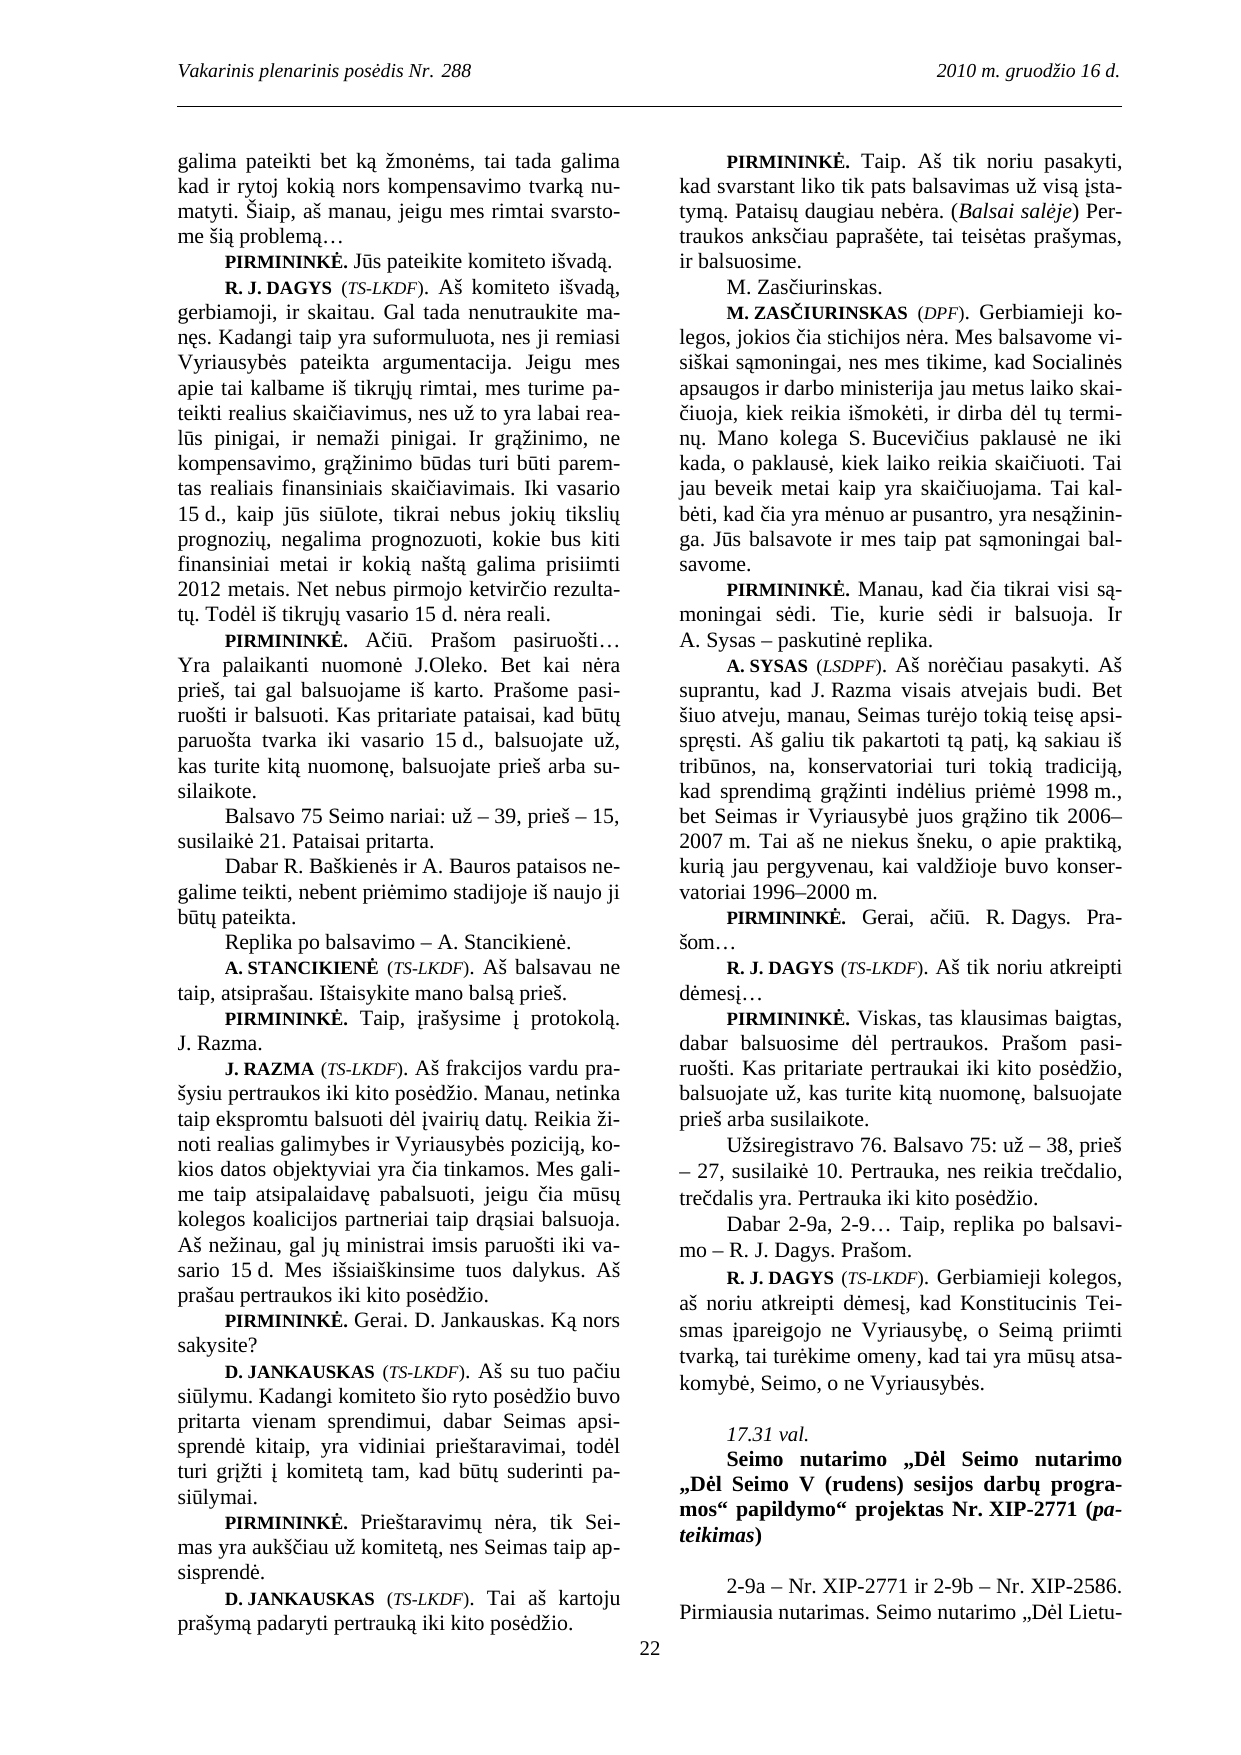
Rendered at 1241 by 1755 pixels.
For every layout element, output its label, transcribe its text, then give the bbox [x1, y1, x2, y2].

text PIRMININKĖ. Vis­kas, tas klau­si­mas baig­tas, da­bar bal­suo­si­me dėl per­trau­kos. Pra­šom pa­si­ruoš­ti. Kas pri­ta­ria­te per­trau­kai iki ki­to po­sė­džio, bal­suo­ja­te už, kas tu­ri­te ki­tą nuo­mo­nę, bal­suo­ja­te prieš ar­ba su­si­lai­ko­te. [679, 1005, 1122, 1131]
text Bal­sa­vo 75 Sei­mo na­riai: už – 39, prieš – 15, su­si­lai­kė 21. Pa­tai­sai pri­tar­ta. [177, 803, 620, 853]
text 17.31 val. [726, 1422, 1122, 1446]
text PIRMININKĖ. Ge­rai, ačiū. R. Da­gys. Pra­šom… [679, 904, 1122, 954]
text R. J. DAGYS (TS-LKDF). Aš tik no­riu at­kreip­ti dė­me­sį… [679, 954, 1122, 1005]
text M. Zas­čiu­rins­kas. [679, 274, 1122, 299]
text PIRMININKĖ. Ačiū. Pra­šom pa­si­ruoš­ti… Yra pa­lai­kan­ti nuo­mo­nė J.Ole­ko. Bet kai nė­ra prieš, tai gal bal­suo­ja­me iš kar­to. Pra­šo­me pa­si­ruoš­ti ir bal­suo­ti. Kas pri­ta­ria­te pa­tai­sai, kad bū­tų pa­ruoš­ta tvar­ka iki va­sa­rio 15 d., bal­suo­ja­te už, kas tu­ri­te ki­tą nuo­mo­nę, bal­suo­ja­te prieš ar­ba su­si­lai­ko­te. [177, 627, 620, 803]
text D. JANKAUSKAS (TS-LKDF). Aš su tuo pa­čiu siū­ly­mu. Ka­dan­gi ko­mi­te­to šio ry­to po­sė­džio bu­vo pri­tar­ta vie­nam spren­di­mui, da­bar Sei­mas ap­si­spren­dė ki­taip, yra vi­di­niai prieš­ta­ra­vi­mai, to­dėl tu­ri grįž­ti į ko­mi­te­tą tam, kad bū­tų su­de­rin­ti pa­siūly­mai. [177, 1358, 620, 1509]
text Da­bar 2-9a, 2-9… Taip, re­pli­ka po bal­sa­vi­mo – R. J. Da­gys. Pra­šom. [679, 1210, 1122, 1263]
text Da­bar R. Baš­kie­nės ir A. Bau­ros pa­tai­sos ne­ga­li­me teik­ti, ne­bent pri­ėmi­mo sta­di­jo­je iš nau­jo ji bū­tų pa­teik­ta. [177, 853, 620, 929]
text R. J. DAGYS (TS-LKDF). Aš ko­mi­te­to iš­va­dą, ger­bia­mo­ji, ir skai­tau. Gal ta­da ne­nu­trau­ki­te ma­nęs. Ka­dan­gi taip yra su­for­mu­luo­ta, nes ji re­mia­si Vy­riau­sy­bės pa­teik­ta ar­gu­men­ta­ci­ja. Jei­gu mes apie tai kal­ba­me iš tik­rų­jų rim­tai, mes tu­ri­me pa­teik­ti re­a­lius skai­čia­vi­mus, nes už to yra la­bai re­a­lūs pi­ni­gai, ir ne­ma­ži pi­ni­gai. Ir grą­ži­ni­mo, ne kom­pen­sa­vi­mo, grą­ži­ni­mo bū­das tu­ri bū­ti pa­rem­tas re­a­liais fi­nan­si­niais skai­čia­vi­mais. Iki va­sa­rio 15 d., kaip jūs siū­lo­te, tik­rai ne­bus jo­kių tiks­lių prog­no­zių, ne­ga­li­ma prog­no­zuo­ti, ko­kie bus ki­ti fi­nan­si­niai me­tai ir ko­kią naš­tą ga­li­ma pri­si­im­ti 2012 me­tais. Net ne­bus pir­mo­jo ket­vir­čio re­zul­ta­tų. To­dėl iš tik­rų­jų va­sa­rio 15 d. nė­ra re­a­li. [177, 274, 620, 627]
text A. SYSAS (LSDPF). Aš no­rė­čiau pa­sa­ky­ti. Aš su­pran­tu, kad J. Raz­ma vi­sais at­ve­jais bu­di. Bet šiuo at­ve­ju, ma­nau, Sei­mas tu­rė­jo to­kią tei­sę ap­si­spręs­ti. Aš ga­liu tik pa­kar­to­ti tą pa­tį, ką sa­kiau iš tri­bū­nos, na, kon­ser­va­to­riai tu­ri to­kią tra­di­ci­ją, kad spren­di­mą grą­žin­ti in­dė­lius pri­ėmė 1998 m., bet Sei­mas ir Vy­riau­sy­bė juos grą­ži­no tik 2006–2007 m. Tai aš ne nie­kus šne­ku, o apie prak­ti­ką, ku­rią jau per­gy­ve­nau, kai val­džio­je bu­vo kon­ser­va­to­riai 1996–2000 m. [679, 652, 1122, 904]
text Sei­mo nu­ta­ri­mo „Dėl Sei­mo nu­ta­ri­mo „Dėl Sei­mo V (ru­dens) se­si­jos dar­bų pro­gra­mos“ pa­pil­dy­mo“ pro­jek­tas Nr. XIP-2771 (pa­tei­ki­mas) [679, 1446, 1122, 1547]
text PIRMININKĖ. Taip, įra­šy­si­me į pro­to­ko­lą. J. Raz­ma. [177, 1005, 620, 1055]
text PIRMININKĖ. Prieš­ta­ra­vi­mų nė­ra, tik Sei­mas yra aukš­čiau už ko­mi­te­tą, nes Sei­mas taip ap­si­spren­dė. [177, 1509, 620, 1584]
text PIRMININKĖ. Ma­nau, kad čia tik­rai vi­si są­mo­nin­gai sė­di. Tie, ku­rie sė­di ir bal­suo­ja. Ir A. Sy­sas – pas­ku­ti­nė re­pli­ka. [679, 576, 1122, 652]
text ga­li­ma pa­teik­ti bet ką žmo­nėms, tai ta­da ga­li­ma kad ir ry­toj ko­kią nors kom­pen­sa­vi­mo tvar­ką nu­ma­ty­ti. Šiaip, aš ma­nau, jei­gu mes rim­tai svars­to­me šią pro­ble­mą… [177, 148, 620, 248]
text R. J. DAGYS (TS-LKDF). Ger­bia­mie­ji ko­le­gos, aš no­riu at­kreip­ti dė­me­sį, kad Kon­sti­tu­ci­nis Tei­smas įpa­rei­go­jo ne Vy­riau­sy­bę, o Sei­mą pri­im­ti tvar­ką, tai tu­rė­ki­me ome­ny, kad tai yra mū­sų at­sa­ko­my­bė, Sei­mo, o ne Vy­riau­sy­bės. [679, 1263, 1122, 1395]
text 2-9a – Nr. XIP-2771 ir 2-9b – Nr. XIP-2586. Pir­miau­sia nu­ta­ri­mas. Sei­mo nu­ta­ri­mo „Dėl Lie­tu­ [679, 1572, 1122, 1625]
text J. RAZMA (TS-LKDF). Aš frak­ci­jos var­du pra­šy­siu per­trau­kos iki ki­to po­sė­džio. Ma­nau, ne­tin­ka taip eks­prom­tu bal­suo­ti dėl įvai­rių da­tų. Rei­kia ži­no­ti re­a­lias ga­li­my­bes ir Vy­riau­sy­bės po­zi­ci­ją, ko­kios da­tos ob­jek­ty­viai yra čia tin­ka­mos. Mes ga­li­me taip at­si­pa­lai­da­vę pa­bal­suo­ti, jei­gu čia mū­sų ko­le­gos ko­a­li­ci­jos part­ne­riai taip drą­siai bal­suo­ja. Aš ne­ži­nau, gal jų mi­nist­rai im­sis pa­ruoš­ti iki va­sa­rio 15 d. Mes iš­si­aiš­kin­si­me tuos da­ly­kus. Aš pra­šau per­trau­kos iki ki­to po­sė­džio. [177, 1055, 620, 1307]
text Už­si­re­gist­ra­vo 76. Bal­sa­vo 75: už – 38, prieš – 27, su­si­lai­kė 10. Per­trau­ka, nes rei­kia treč­da­lio, treč­da­lis yra. Per­trau­ka iki ki­to po­sė­džio. [679, 1131, 1122, 1210]
text PIRMININKĖ. Ge­rai. D. Jan­kaus­kas. Ką nors sa­ky­si­te? [177, 1307, 620, 1358]
text Re­pli­ka po bal­sa­vi­mo – A. Stan­ci­kie­nė. [177, 929, 620, 954]
text M. ZASČIURINSKAS (DPF). Ger­bia­mie­ji ko­le­gos, jo­kios čia sti­chi­jos nė­ra. Mes bal­sa­vo­me vi­siš­kai są­mo­nin­gai, nes mes ti­ki­me, kad So­cia­li­nės ap­sau­gos ir dar­bo mi­nis­te­ri­ja jau me­tus lai­ko skai­čiuo­ja, kiek rei­kia iš­mo­kė­ti, ir dir­ba dėl tų ter­mi­nų. Ma­no ko­le­ga S. Bu­ce­vi­čius pa­klau­sė ne iki ka­da, o pa­klau­sė, kiek lai­ko rei­kia skai­čiuo­ti. Tai jau be­veik me­tai kaip yra skai­čiuo­ja­ma. Tai kal­bėti, kad čia yra mė­nuo ar pus­an­tro, yra ne­są­ži­nin­ga. Jūs bal­sa­vo­te ir mes taip pat są­mo­nin­gai bal­savo­me. [679, 299, 1122, 576]
text PIRMININKĖ. Jūs pa­tei­ki­te ko­mi­te­to iš­va­dą. [177, 248, 620, 274]
text A. STANCIKIENĖ (TS-LKDF). Aš bal­sa­vau ne taip, at­si­pra­šau. Iš­tai­sy­ki­te ma­no bal­są prieš. [177, 954, 620, 1005]
text D. JANKAUSKAS (TS-LKDF). Tai aš kar­to­ju pra­šy­mą pa­da­ry­ti per­trau­ką iki ki­to po­sė­džio. [177, 1584, 620, 1635]
text PIRMININKĖ. Taip. Aš tik no­riu pa­sa­ky­ti, kad svars­tant li­ko tik pats bal­sa­vi­mas už vi­są įsta­ty­mą. Pa­tai­sų dau­giau ne­bė­ra. (Bal­sai sa­lė­je) Per­trau­kos anks­čiau pa­pra­šė­te, tai tei­sė­tas pra­šy­mas, ir bal­suo­si­me. [679, 148, 1122, 274]
